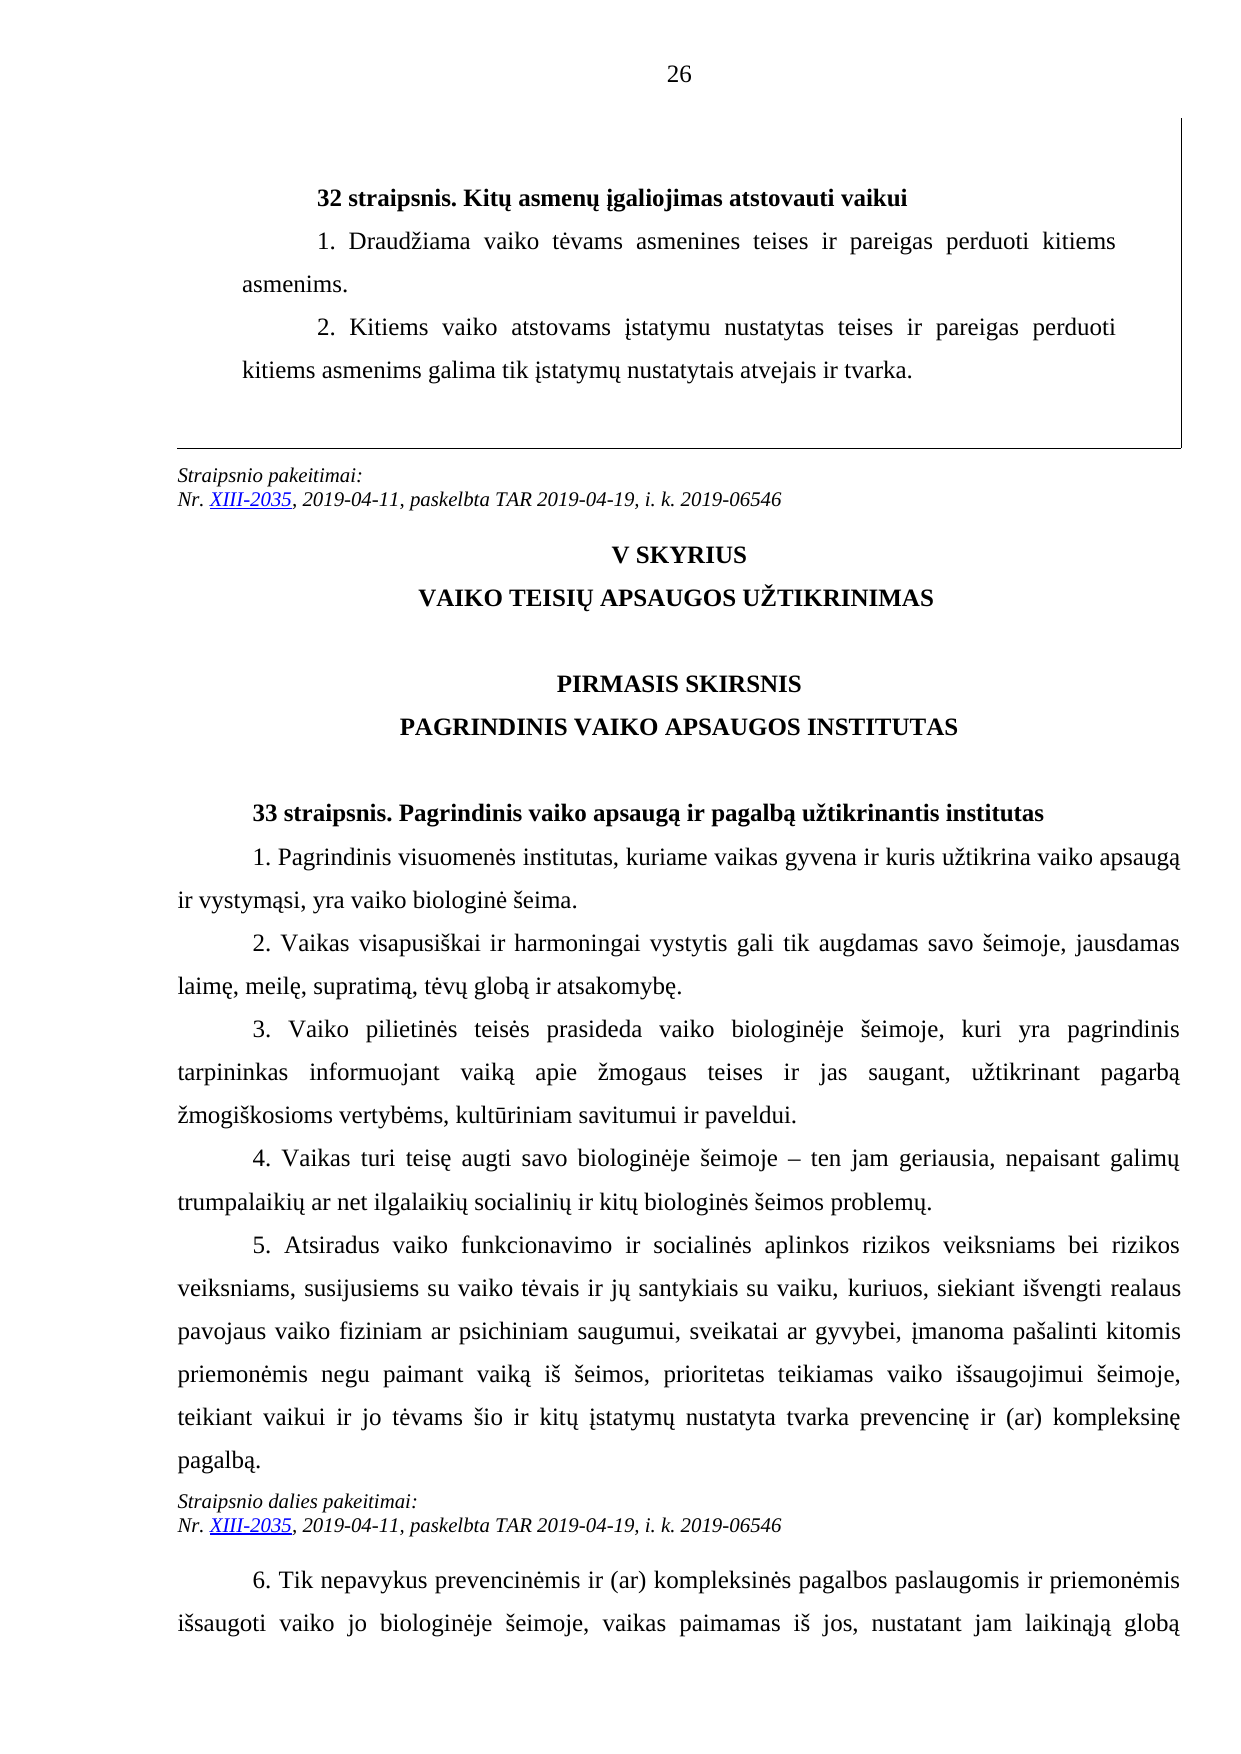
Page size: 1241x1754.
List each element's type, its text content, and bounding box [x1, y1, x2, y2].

text 1. Pagrindinis visuomenės institutas, kuriame vaikas gyvena ir kuris užtikrina vaiko apsaugą ir vystymąsi, yra vaiko biologinė šeima. [177, 842, 1181, 913]
text Nr. XIII-2035, 2019-04-11, paskelbta TAR 2019-04-19, i. k. 2019-06546 [177, 1513, 1181, 1537]
text 2. Kitiems vaiko atstovams įstatymu nustatytas teises ir pareigas perduoti kitiems asmenims galima tik įstatymų nustatytais atvejais ir tvarka. [177, 247, 1181, 448]
text 1. Draudžiama vaiko tėvams asmenines teises ir pareigas perduoti kitiems asmenims. [177, 161, 1181, 247]
text 32 straipsnis. Kitų asmenų įgaliojimas atstovauti vaikui [177, 118, 1181, 161]
text PIRMASIS SKIRSNIS [177, 669, 1181, 698]
text V SKYRIUS [177, 540, 1181, 568]
text 33 straipsnis. Pagrindinis vaiko apsaugą ir pagalbą užtikrinantis institutas [177, 798, 1181, 827]
text 6. Tik nepavykus prevencinėmis ir (ar) kompleksinės pagalbos paslaugomis ir priemonėmis išsaugoti vaiko jo biologinėje šeimoje, vaikas paimamas iš jos, nustatant jam laikinąją globą [177, 1565, 1181, 1637]
text Straipsnio dalies pakeitimai: [177, 1488, 1181, 1513]
text 3. Vaiko pilietinės teisės prasideda vaiko biologinėje šeimoje, kuri yra pagrindinis tarpininkas informuojant vaiką apie žmogaus teises ir jas saugant, užtikrinant pagarbą žmogiškosioms vertybėms, kultūriniam savitumui ir paveldui. [177, 1014, 1181, 1129]
text 2. Vaikas visapusiškai ir harmoningai vystytis gali tik augdamas savo šeimoje, jausdamas laimę, meilę, supratimą, tėvų globą ir atsakomybę. [177, 928, 1181, 1000]
text 4. Vaikas turi teisę augti savo biologinėje šeimoje – ten jam geriausia, nepaisant galimų trumpalaikių ar net ilgalaikių socialinių ir kitų biologinės šeimos problemų. [177, 1143, 1181, 1215]
text PAGRINDINIS VAIKO APSAUGOS INSTITUTAS [177, 712, 1181, 741]
text VAIKO TEISIŲ APSAUGOS UŽTIKRINIMAS [177, 583, 1181, 612]
text 5. Atsiradus vaiko funkcionavimo ir socialinės aplinkos rizikos veiksniams bei rizikos veiksniams, susijusiems su vaiko tėvais ir jų santykiais su vaiku, kuriuos, siekiant išvengti realaus pavojaus vaiko fiziniam ar psichiniam saugumui, sveikatai ar gyvybei, įmanoma pašalinti kitomis priemonėmis negu paimant vaiką iš šeimos, prioritetas teikiamas vaiko išsaugojimui šeimoje, teikiant vaikui ir jo tėvams šio ir kitų įstatymų nustatyta tvarka prevencinę ir (ar) kompleksinę pagalbą. [177, 1230, 1181, 1474]
text Nr. XIII-2035, 2019-04-11, paskelbta TAR 2019-04-19, i. k. 2019-06546 [177, 487, 1181, 511]
text Straipsnio pakeitimai: [177, 463, 1181, 487]
